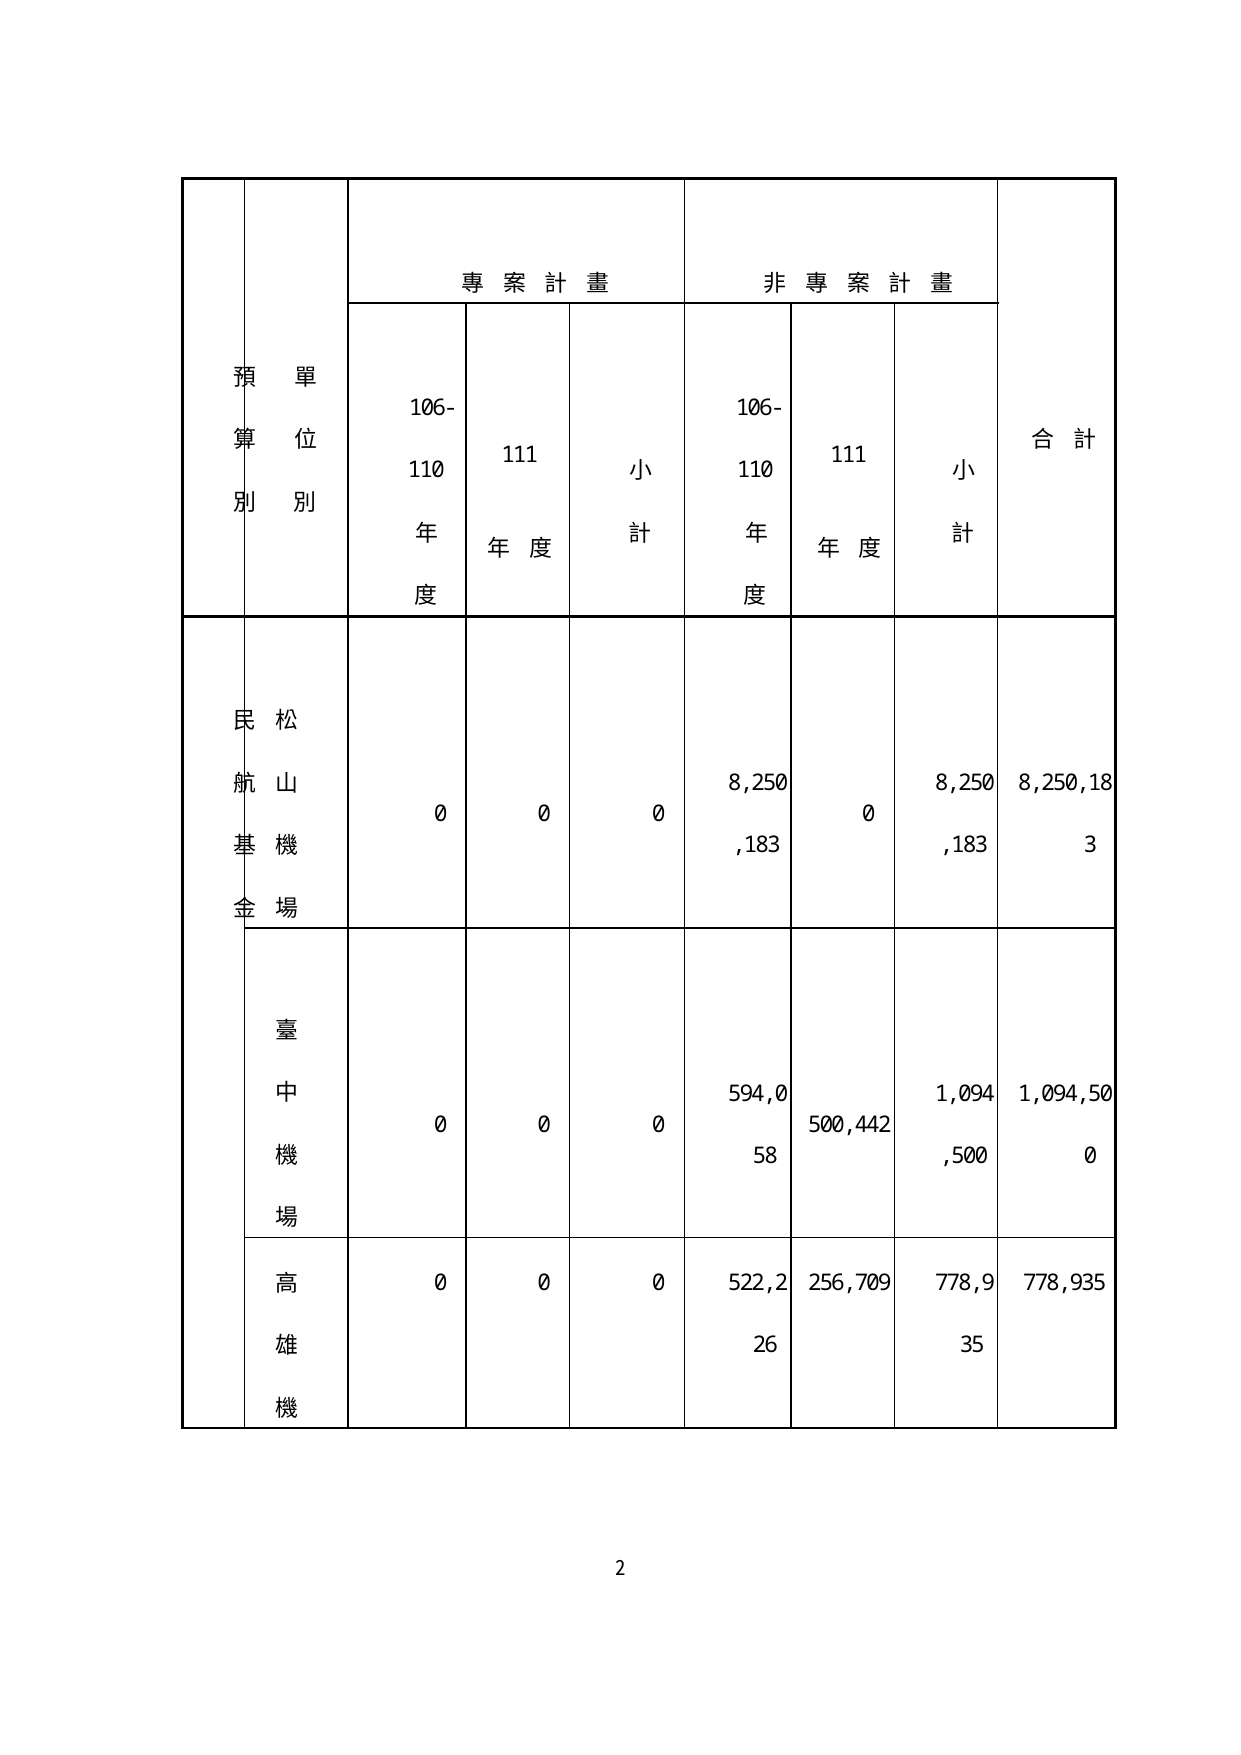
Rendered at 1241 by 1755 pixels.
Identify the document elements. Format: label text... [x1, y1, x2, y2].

table_cell 1,094,500 [895, 929, 997, 1237]
table_cell 8,250,183 [998, 618, 1114, 927]
table_header 單位別 [245, 180, 347, 615]
table_cell 594,058 [685, 929, 790, 1237]
table_cell 0 [570, 618, 684, 927]
table_cell 778,935 [895, 1238, 997, 1427]
table_header 專案計畫 [349, 180, 684, 302]
table_cell 0 [467, 1238, 569, 1427]
table_cell 256,709 [792, 1238, 894, 1427]
table_cell 106-110 年度 [349, 304, 465, 615]
table_cell 0 [467, 618, 569, 927]
table_cell 0 [570, 929, 684, 1237]
table_cell 0 [467, 929, 569, 1237]
table_header 合計 [998, 180, 1114, 615]
table_cell 111 年度 [792, 304, 894, 615]
table_cell 522,226 [685, 1238, 790, 1427]
table_cell 0 [349, 929, 465, 1237]
table_cell 0 [349, 1238, 465, 1427]
table_cell 0 [349, 618, 465, 927]
table_cell 小計 [895, 304, 997, 615]
table_cell 111 年度 [467, 304, 569, 615]
table_cell 高雄機 [245, 1238, 347, 1427]
table_cell 民 航 基 金 [184, 618, 244, 1427]
table_cell 778,935 [998, 1238, 1114, 1427]
table_cell 1,094,500 [998, 929, 1114, 1237]
table_cell 8,250,183 [895, 618, 997, 927]
table_cell 500,442 [792, 929, 894, 1237]
table_cell 臺中機場 [245, 929, 347, 1237]
table_cell 松山機場 [245, 618, 347, 927]
table_cell 106-110 年度 [685, 304, 790, 615]
table_header 非專案計畫 [685, 180, 997, 302]
table_header 預算別 [184, 180, 244, 615]
table_cell 0 [570, 1238, 684, 1427]
table_cell 小計 [570, 304, 684, 615]
table_cell 0 [792, 618, 894, 927]
table_cell 8,250,183 [685, 618, 790, 927]
